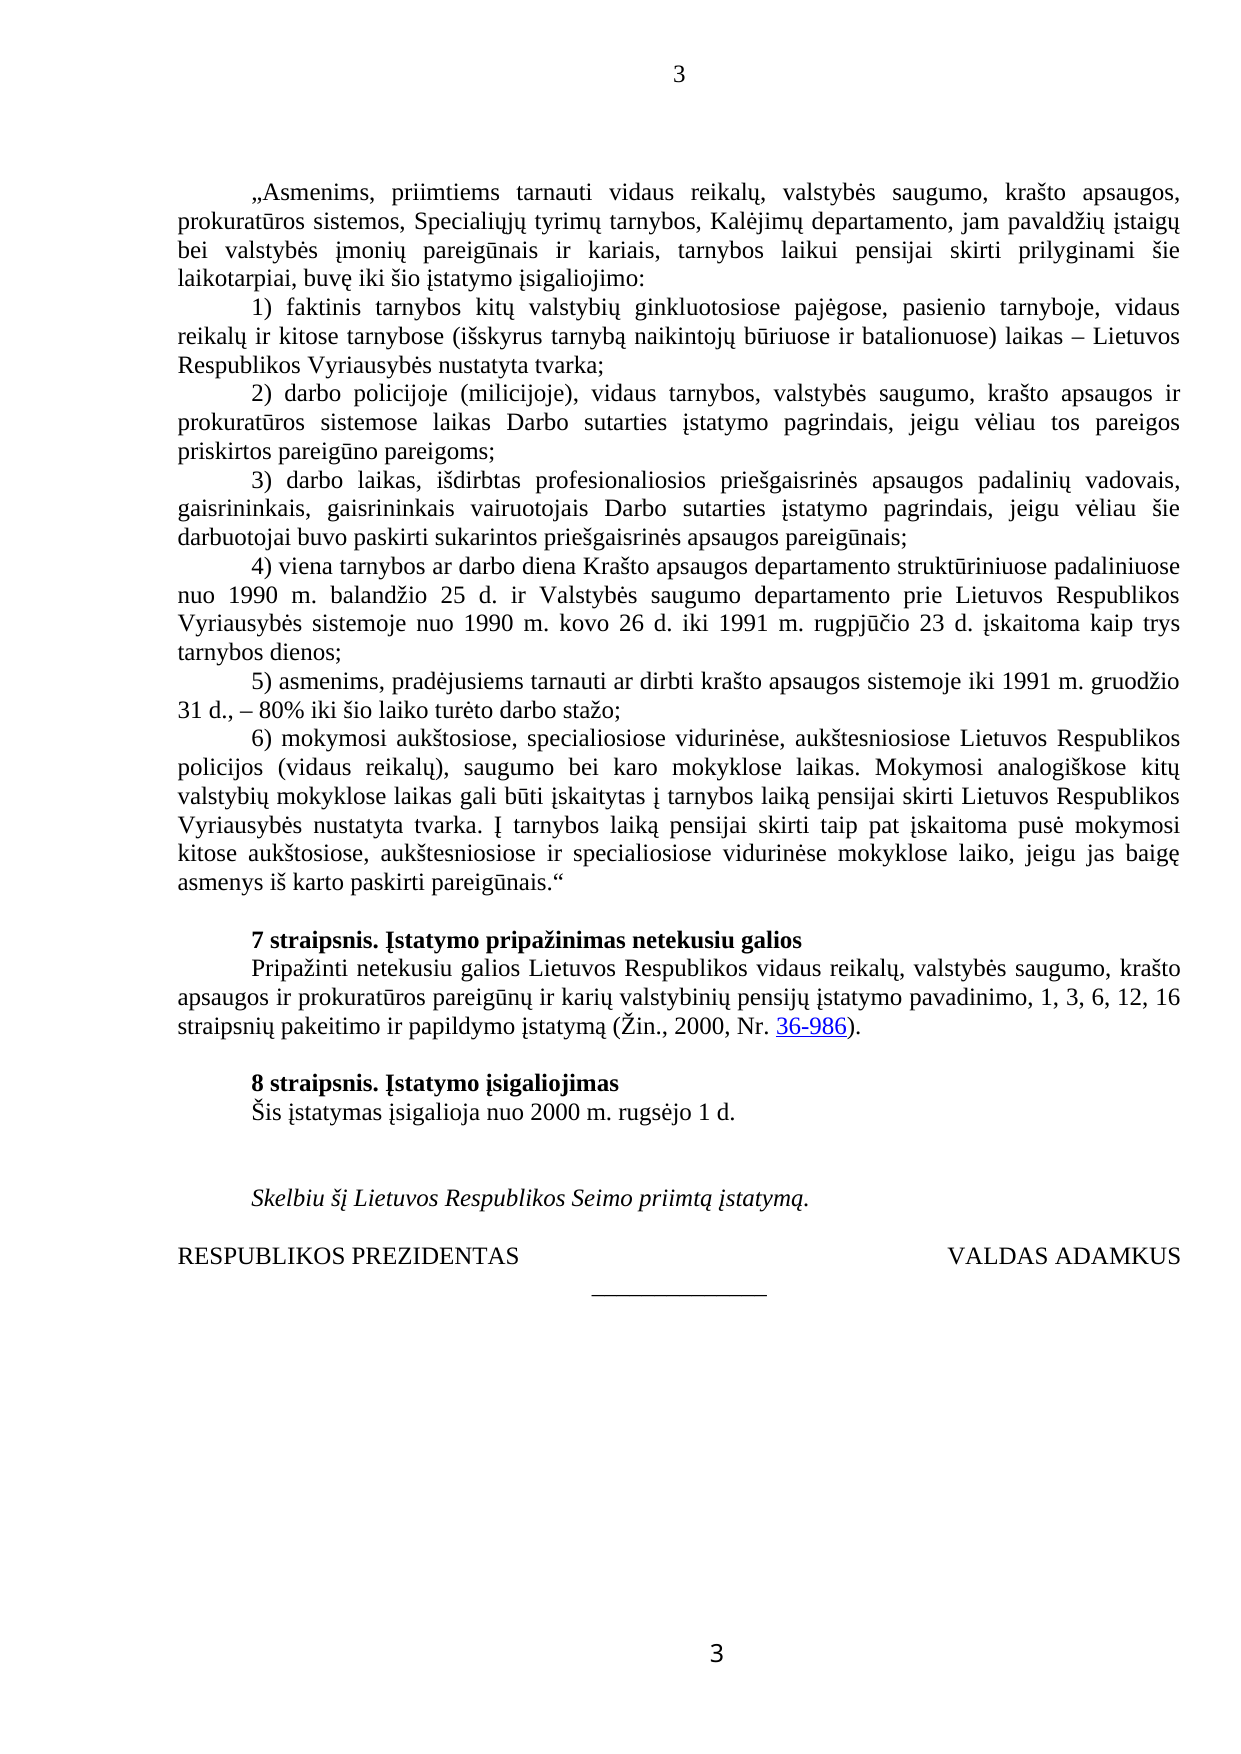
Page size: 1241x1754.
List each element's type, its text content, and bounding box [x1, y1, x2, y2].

text 1) faktinis tarnybos kitų valstybių ginkluotosiose pajėgose, pasienio tarnyboje, vidaus reikalų ir kitose tarnybose (išskyrus tarnybą naikintojų būriuose ir batalionuose) laikas – Lietuvos Respublikos Vyriausybės nustatyta tvarka; [177, 292, 1181, 378]
text Pripažinti netekusiu galios Lietuvos Respublikos vidaus reikalų, valstybės saugumo, krašto apsaugos ir prokuratūros pareigūnų ir karių valstybinių pensijų įstatymo pavadinimo, 1, 3, 6, 12, 16 straipsnių pakeitimo ir papildymo įstatymą (Žin., 2000, Nr. 36-986). [177, 953, 1181, 1040]
text ______________ [177, 1270, 1181, 1298]
text „Asmenims, priimtiems tarnauti vidaus reikalų, valstybės saugumo, krašto apsaugos, prokuratūros sistemos, Specialiųjų tyrimų tarnybos, Kalėjimų departamento, jam pavaldžių įstaigų bei valstybės įmonių pareigūnais ir kariais, tarnybos laikui pensijai skirti prilyginami šie laikotarpiai, buvę iki šio įstatymo įsigaliojimo: [177, 177, 1181, 292]
text 2) darbo policijoje (milicijoje), vidaus tarnybos, valstybės saugumo, krašto apsaugos ir prokuratūros sistemose laikas Darbo sutarties įstatymo pagrindais, jeigu vėliau tos pareigos priskirtos pareigūno pareigoms; [177, 378, 1181, 465]
text 4) viena tarnybos ar darbo diena Krašto apsaugos departamento struktūriniuose padaliniuose nuo 1990 m. balandžio 25 d. ir Valstybės saugumo departamento prie Lietuvos Respublikos Vyriausybės sistemoje nuo 1990 m. kovo 26 d. iki 1991 m. rugpjūčio 23 d. įskaitoma kaip trys tarnybos dienos; [177, 551, 1181, 666]
text 8 straipsnis. Įstatymo įsigaliojimas [177, 1068, 1181, 1097]
text 5) asmenims, pradėjusiems tarnauti ar dirbti krašto apsaugos sistemoje iki 1991 m. gruodžio 31 d., – 80% iki šio laiko turėto darbo stažo; [177, 666, 1181, 723]
text 7 straipsnis. Įstatymo pripažinimas netekusiu galios [177, 925, 1181, 953]
text 6) mokymosi aukštosiose, specialiosiose vidurinėse, aukštesniosiose Lietuvos Respublikos policijos (vidaus reikalų), saugumo bei karo mokyklose laikas. Mokymosi analogiškose kitų valstybių mokyklose laikas gali būti įskaitytas į tarnybos laiką pensijai skirti Lietuvos Respublikos Vyriausybės nustatyta tvarka. Į tarnybos laiką pensijai skirti taip pat įskaitoma pusė mokymosi kitose aukštosiose, aukštesniosiose ir specialiosiose vidurinėse mokyklose laiko, jeigu jas baigę asmenys iš karto paskirti pareigūnais.“ [177, 723, 1181, 896]
text Skelbiu šį Lietuvos Respublikos Seimo priimtą įstatymą. [177, 1183, 1181, 1212]
text Šis įstatymas įsigalioja nuo 2000 m. rugsėjo 1 d. [177, 1097, 1181, 1126]
text RESPUBLIKOS PREZIDENTAS VALDAS ADAMKUS [177, 1241, 1181, 1270]
text 3) darbo laikas, išdirbtas profesionaliosios priešgaisrinės apsaugos padalinių vadovais, gaisrininkais, gaisrininkais vairuotojais Darbo sutarties įstatymo pagrindais, jeigu vėliau šie darbuotojai buvo paskirti sukarintos priešgaisrinės apsaugos pareigūnais; [177, 465, 1181, 551]
